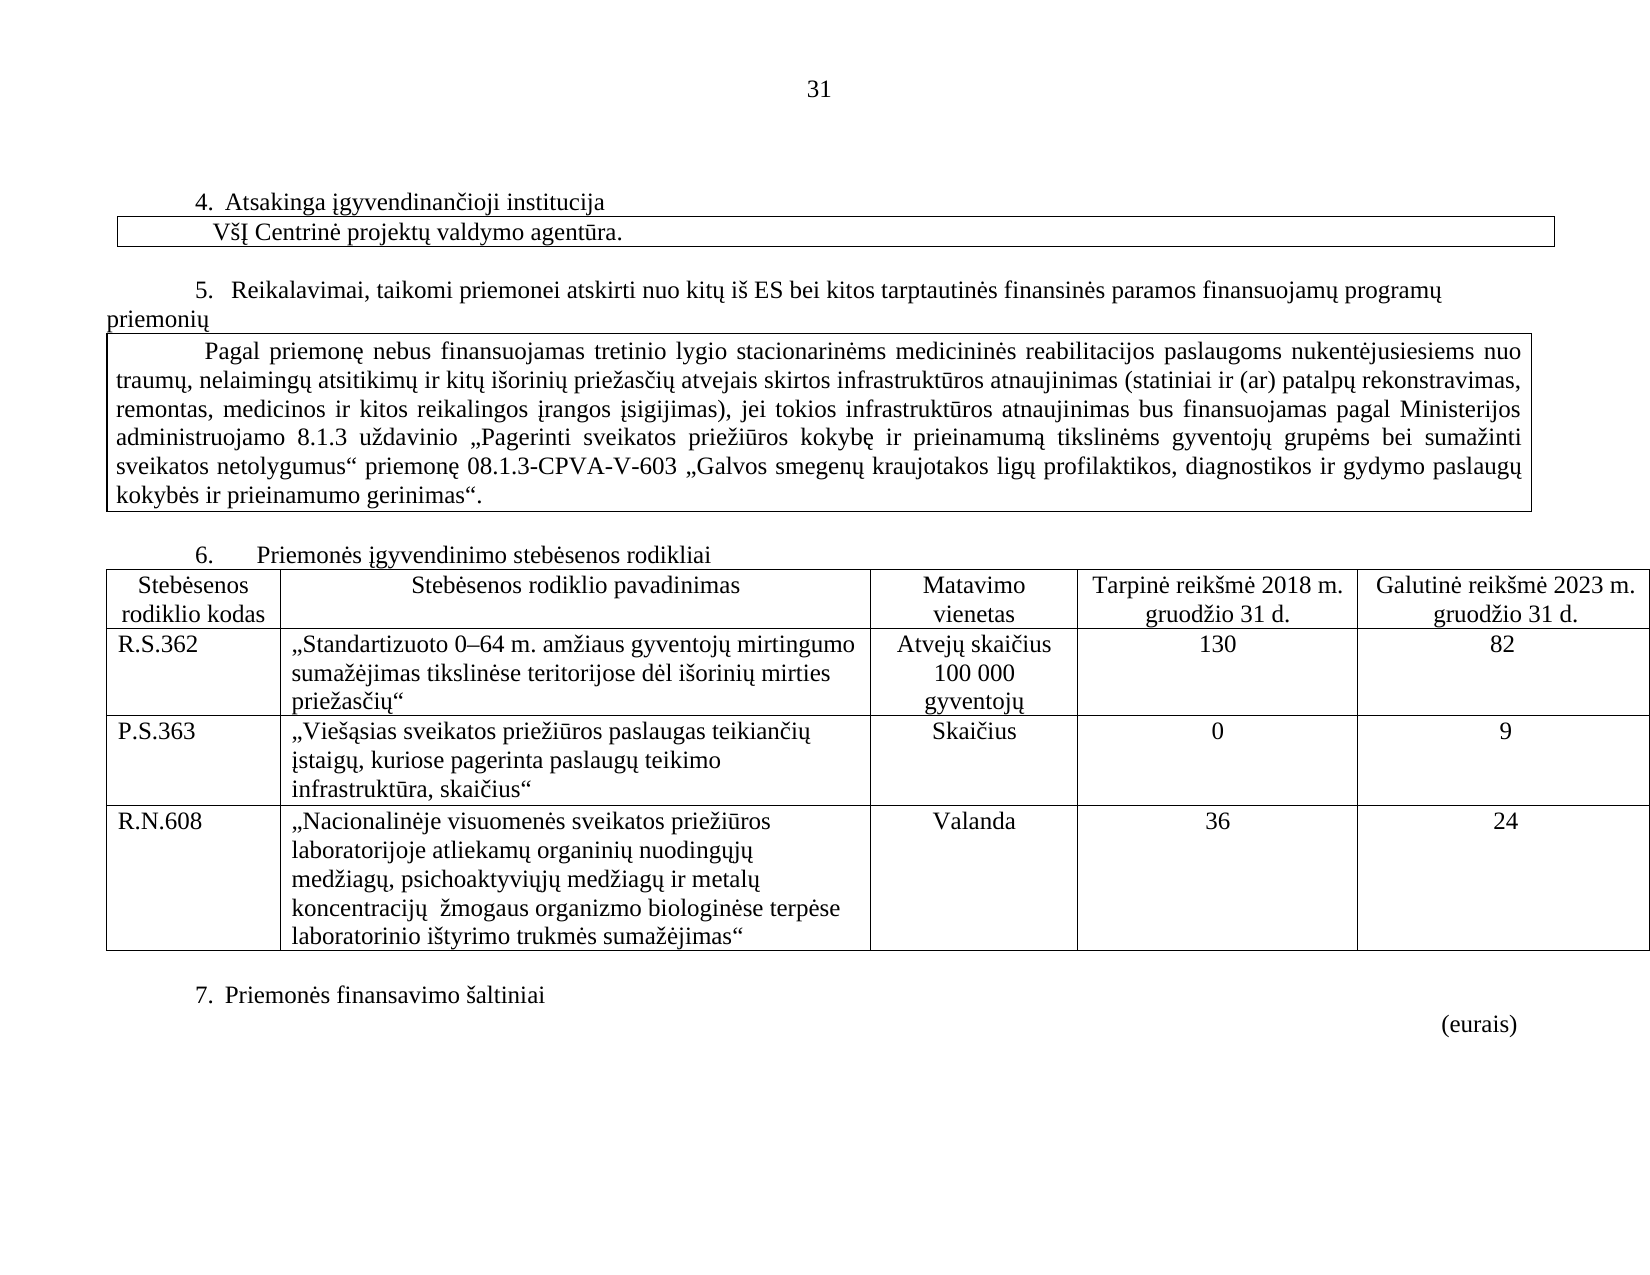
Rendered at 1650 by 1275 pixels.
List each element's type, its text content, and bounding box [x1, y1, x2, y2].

table_cell 9 [1358, 716, 1649, 805]
text 4. Atsakinga įgyvendinančioji institucija [144, 187, 1532, 216]
text 7. Priemonės finansavimo šaltiniai [106, 980, 1532, 1009]
text (eurais) [211, 1009, 1517, 1037]
table_header Galutinė reikšmė 2023 m. gruodžio 31 d. [1358, 570, 1649, 628]
table_cell 36 [1078, 806, 1357, 950]
table_cell „Standartizuoto 0–64 m. amžiaus gyventojų mirtingumo sumažėjimas tikslinėse teritorijose dėl išorinių mirties priežasčių“ [281, 629, 870, 715]
table_header Matavimo vienetas [871, 570, 1077, 628]
table_cell Skaičius [871, 716, 1077, 805]
table_cell 130 [1078, 629, 1357, 715]
table_cell „Nacionalinėje visuomenės sveikatos priežiūros laboratorijoje atliekamų organinių nuodingųjų medžiagų, psichoaktyviųjų medžiagų ir metalų koncentracijų žmogaus organizmo biologinėse terpėse laboratorinio ištyrimo trukmės sumažėjimas“ [281, 806, 870, 950]
table_cell Valanda [871, 806, 1077, 950]
table_header Stebėsenos rodiklio kodas [107, 570, 280, 628]
table_cell 0 [1078, 716, 1357, 805]
text 5. Reikalavimai, taikomi priemonei atskirti nuo kitų iš ES bei kitos tarptautinės finansinės paramos finansuojamų programų priemonių [106, 276, 1532, 333]
table_cell Atvejų skaičius 100 000 gyventojų [871, 629, 1077, 715]
table_cell P.S.363 [107, 716, 280, 805]
table_header VšĮ Centrinė projektų valdymo agentūra. [118, 217, 1554, 246]
table_cell R.S.362 [107, 629, 280, 715]
table_header Tarpinė reikšmė 2018 m. gruodžio 31 d. [1078, 570, 1357, 628]
table_cell R.N.608 [107, 806, 280, 950]
text Pagal priemonę nebus finansuojamas tretinio lygio stacionarinėms medicininės reabilitacijos paslaugoms nukentėjusiesiems nuo traumų, nelaimingų atsitikimų ir kitų išorinių priežasčių atvejais skirtos infrastruktūros atnaujinimas (statiniai ir (ar) patalpų rekonstravimas, remontas, medicinos ir kitos reikalingos įrangos įsigijimas), jei tokios infrastruktūros atnaujinimas bus finansuojamas pagal Ministerijos administruojamo 8.1.3 uždavinio „Pagerinti sveikatos priežiūros kokybę ir prieinamumą tikslinėms gyventojų grupėms bei sumažinti sveikatos netolygumus“ priemonę 08.1.3-CPVA-V-603 „Galvos smegenų kraujotakos ligų profilaktikos, diagnostikos ir gydymo paslaugų kokybės ir prieinamumo gerinimas“. [108, 334, 1531, 511]
table_cell 24 [1358, 806, 1649, 950]
table_header Stebėsenos rodiklio pavadinimas [281, 570, 870, 628]
table_cell 82 [1358, 629, 1649, 715]
table_cell „Viešąsias sveikatos priežiūros paslaugas teikiančių įstaigų, kuriose pagerinta paslaugų teikimo infrastruktūra, skaičius“ [281, 716, 870, 805]
text 6. Priemonės įgyvendinimo stebėsenos rodikliai [106, 541, 1532, 569]
